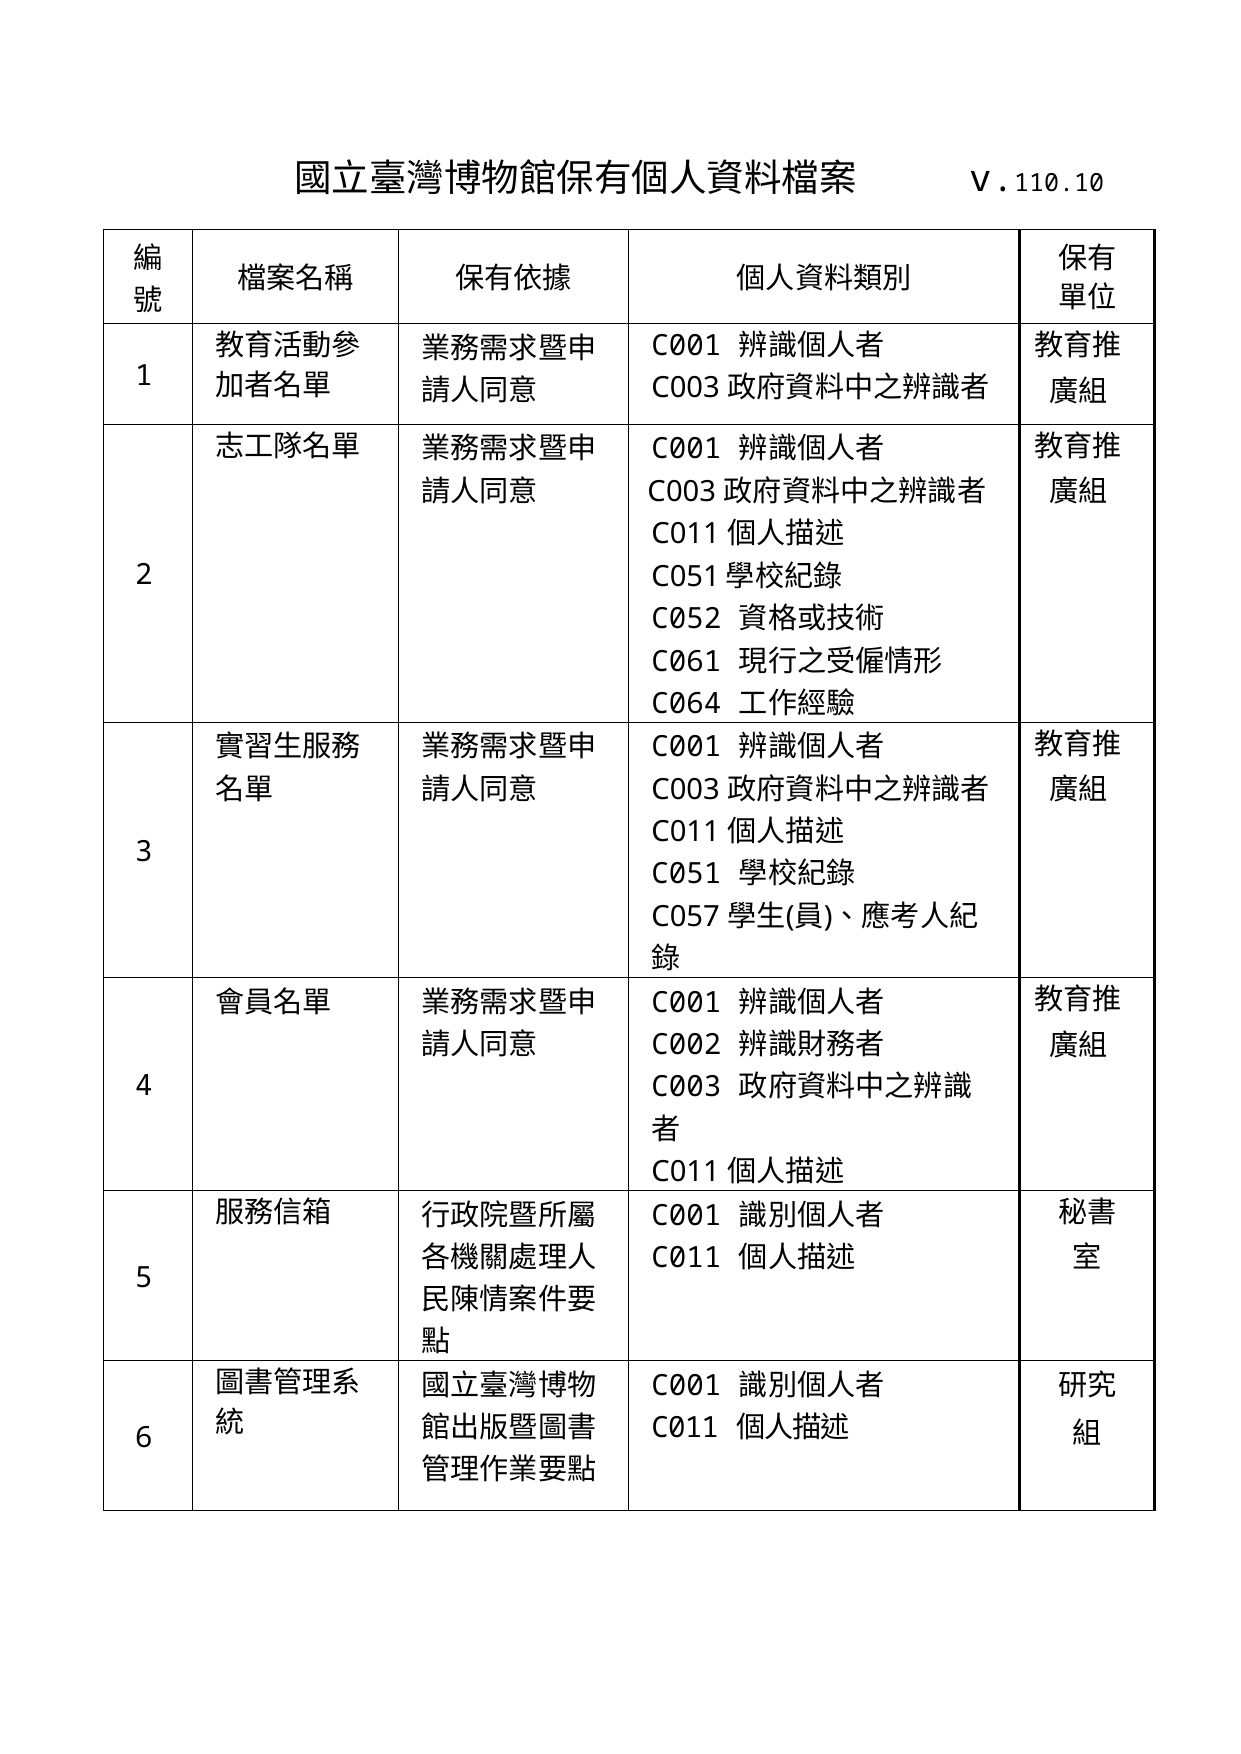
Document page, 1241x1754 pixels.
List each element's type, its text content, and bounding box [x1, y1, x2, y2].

table_cell C001 辨識個人者 C003 政府資料中之辨識者 C011 個人描述 C051 學校紀錄 C057 學生(員)、應考人紀錄 [629, 723, 1018, 977]
table_header 保有單位 [1021, 230, 1153, 323]
table_cell 會員名單 [193, 978, 398, 1190]
table_header 個人資料類別 [629, 230, 1018, 323]
table_cell [104, 723, 192, 977]
table_cell [104, 1191, 192, 1360]
table_cell 教育推廣組 [1021, 324, 1153, 424]
table_cell C001 辨識個人者 C002 辨識財務者 C003 政府資料中之辨識者 C011 個人描述 [629, 978, 1018, 1190]
table_cell 服務信箱 [193, 1191, 398, 1360]
table_cell 國立臺灣博物館出版暨圖書管理作業要點 [399, 1361, 628, 1510]
table_cell 教育推廣組 [1021, 425, 1153, 722]
table_cell 行政院暨所屬各機關處理人民陳情案件要點 [399, 1191, 628, 1360]
table_header 保有依據 [399, 230, 628, 323]
table_header 檔案名稱 [193, 230, 398, 323]
table_cell 業務需求暨申請人同意 [399, 978, 628, 1190]
table_cell 教育推廣組 [1021, 723, 1153, 977]
table_cell [104, 324, 192, 424]
table_cell 圖書管理系統 [193, 1361, 398, 1510]
table_cell [104, 978, 192, 1190]
table_cell 實習生服務名單 [193, 723, 398, 977]
table_cell C001 識別個人者 C011 個人描述 [629, 1361, 1018, 1510]
table_cell C001 辨識個人者 C003 政府資料中之辨識者 C011 個人描述 C051學校紀錄 C052 資格或技術 C061 現行之受僱情形 C064 工作經驗 [629, 425, 1018, 722]
table_cell 教育活動參加者名單 [193, 324, 398, 424]
text 國立臺灣博物館保有個人資料檔案 v.110.10 [118, 148, 1122, 202]
table_cell 業務需求暨申請人同意 [399, 723, 628, 977]
table_cell 業務需求暨申請人同意 [399, 425, 628, 722]
table_cell 教育推廣組 [1021, 978, 1153, 1190]
table_cell C001 識別個人者 C011 個人描述 [629, 1191, 1018, 1360]
table_cell 業務需求暨申請人同意 [399, 324, 628, 424]
table_cell [104, 1361, 192, 1510]
table_header 編號 [104, 230, 192, 323]
table_cell [104, 425, 192, 722]
table_cell 志工隊名單 [193, 425, 398, 722]
table_cell 秘書室 [1021, 1191, 1153, 1360]
table_cell C001 辨識個人者 C003 政府資料中之辨識者 [629, 324, 1018, 424]
table_cell 研究組 [1021, 1361, 1153, 1510]
